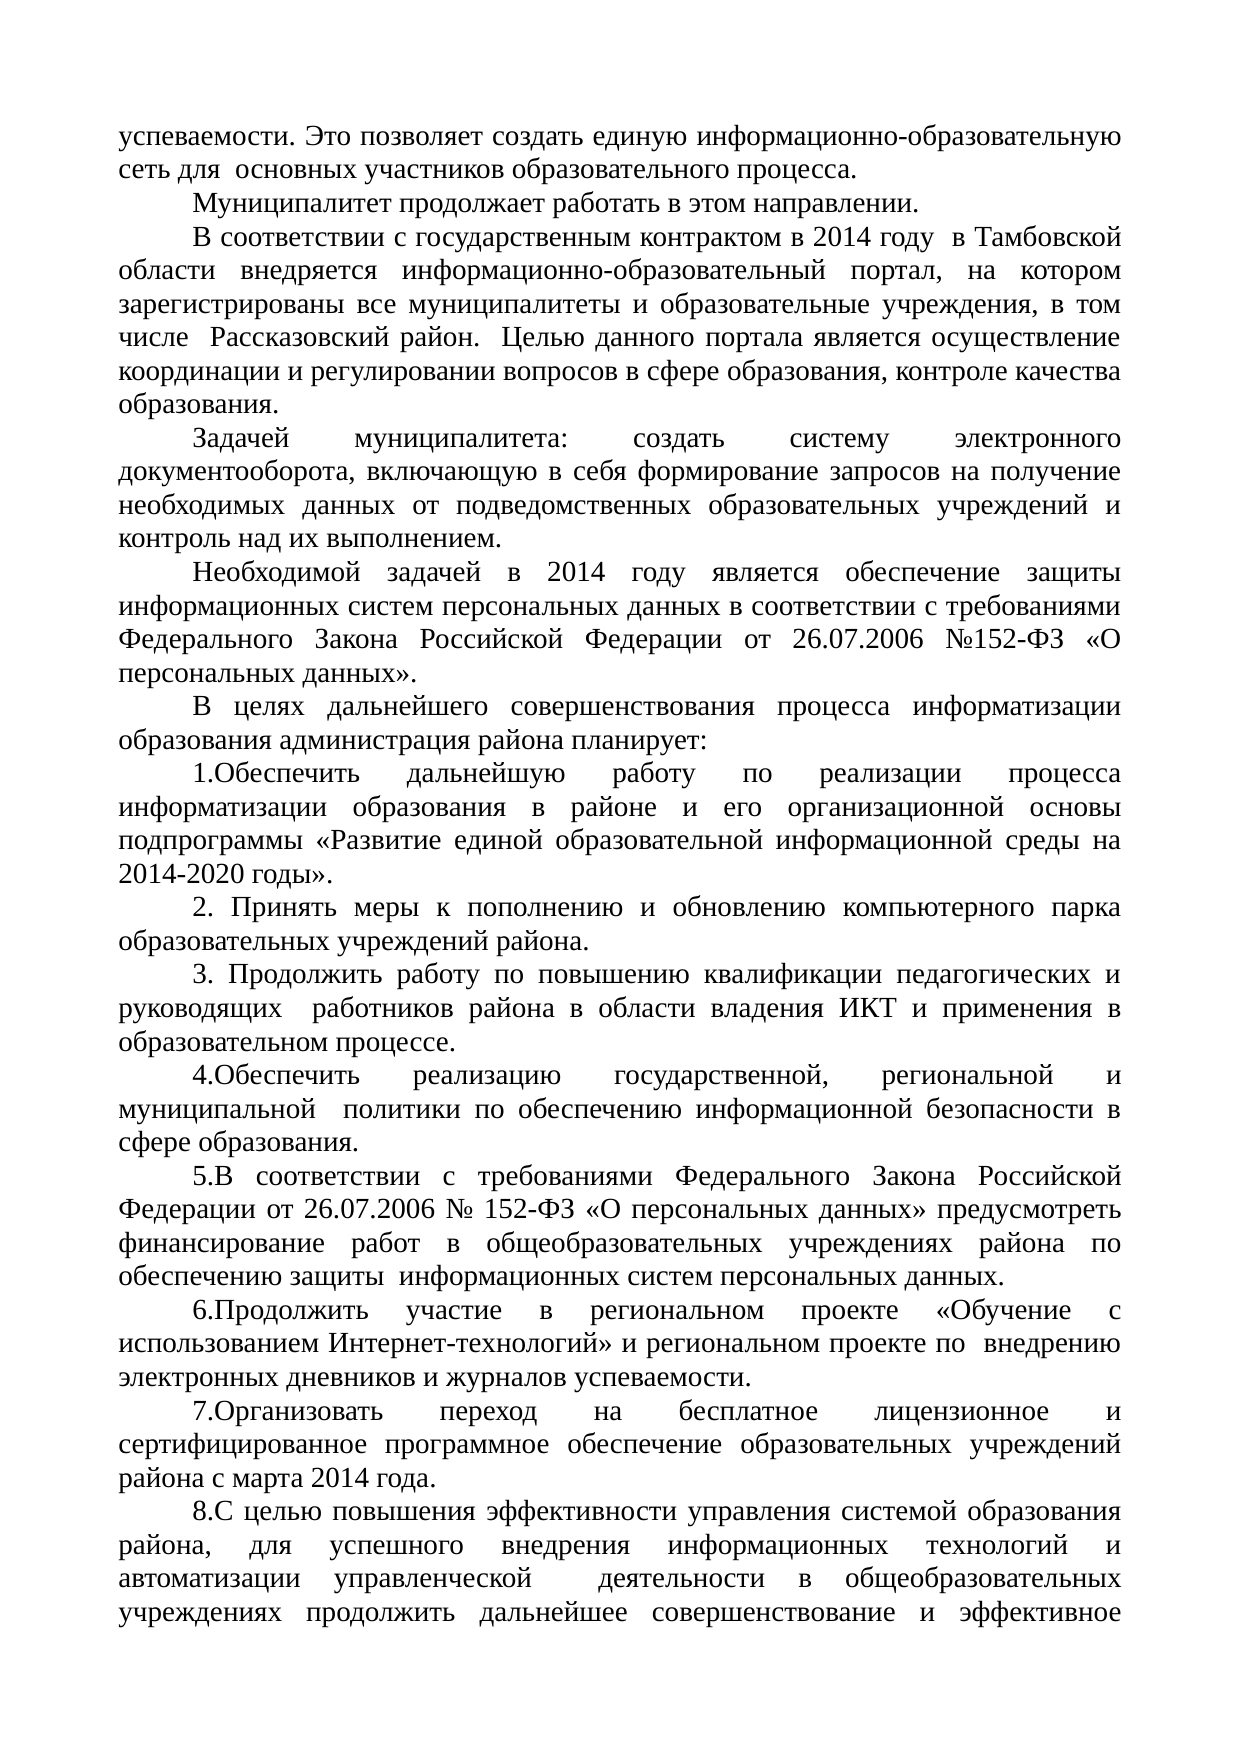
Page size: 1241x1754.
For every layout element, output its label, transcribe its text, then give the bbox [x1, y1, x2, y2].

text 6.Продолжить участие в региональном проекте «Обучение с использованием Интернет-технологий» и региональном проекте по внедрению электронных дневников и журналов успеваемости. [118, 1292, 1122, 1393]
text Необходимой задачей в 2014 году является обеспечение защиты информационных систем персональных данных в соответствии с требованиями Федерального Закона Российской Федерации от 26.07.2006 №152-ФЗ «О персональных данных». [118, 554, 1122, 688]
text 8.С целью повышения эффективности управления системой образования района, для успешного внедрения информационных технологий и автоматизации управленческой деятельности в общеобразовательных учреждениях продолжить дальнейшее совершенствование и эффективное [118, 1493, 1122, 1627]
text В целях дальнейшего совершенствования процесса информатизации образования администрация района планирует: [118, 688, 1122, 755]
text В соответствии с государственным контрактом в 2014 году в Тамбовской области внедряется информационно-образовательный портал, на котором зарегистрированы все муниципалитеты и образовательные учреждения, в том числе Рассказовский район. Целью данного портала является осуществление координации и регулировании вопросов в сфере образования, контроле качества образования. [118, 219, 1122, 420]
text 3. Продолжить работу по повышению квалификации педагогических и руководящих работников района в области владения ИКТ и применения в образовательном процессе. [118, 957, 1122, 1057]
text 4.Обеспечить реализацию государственной, региональной и муниципальной политики по обеспечению информационной безопасности в сфере образования. [118, 1057, 1122, 1158]
text 2. Принять меры к пополнению и обновлению компьютерного парка образовательных учреждений района. [118, 889, 1122, 957]
text успеваемости. Это позволяет создать единую информационно-образовательную сеть для основных участников образовательного процесса. [118, 118, 1122, 185]
text 1.Обеспечить дальнейшую работу по реализации процесса информатизации образования в районе и его организационной основы подпрограммы «Развитие единой образовательной информационной среды на 2014-2020 годы». [118, 755, 1122, 889]
text 5.В соответствии с требованиями Федерального Закона Российской Федерации от 26.07.2006 № 152-ФЗ «О персональных данных» предусмотреть финансирование работ в общеобразовательных учреждениях района по обеспечению защиты информационных систем персональных данных. [118, 1158, 1122, 1292]
text Задачей муниципалитета: создать систему электронного документооборота, включающую в себя формирование запросов на получение необходимых данных от подведомственных образовательных учреждений и контроль над их выполнением. [118, 420, 1122, 554]
text 7.Организовать переход на бесплатное лицензионное и сертифицированное программное обеспечение образовательных учреждений района с марта 2014 года. [118, 1393, 1122, 1493]
text Муниципалитет продолжает работать в этом направлении. [118, 185, 1122, 219]
